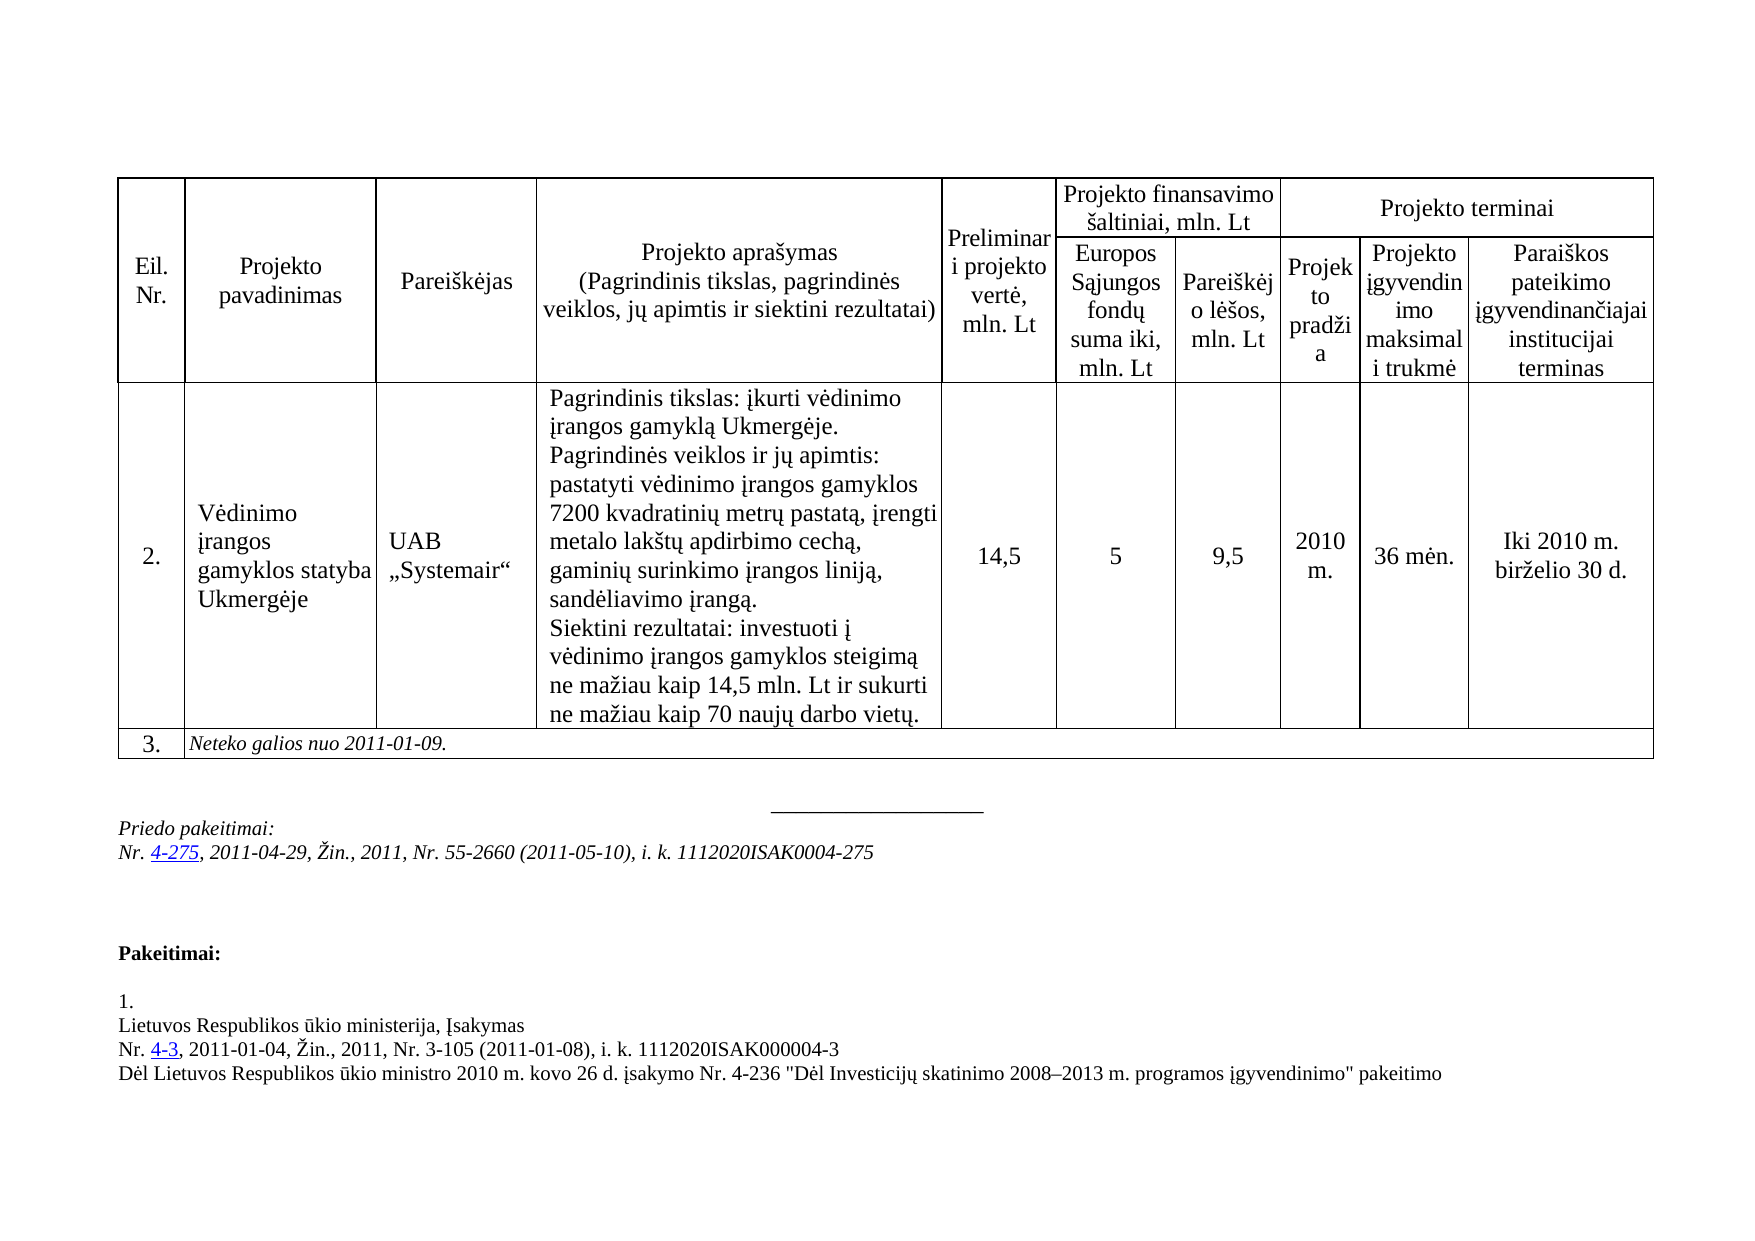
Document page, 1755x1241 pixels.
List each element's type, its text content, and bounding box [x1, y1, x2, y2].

table_cell Pareiškėjo lėšos, mln. Lt [1176, 238, 1280, 382]
table_cell Neteko galios nuo 2011-01-09. [185, 729, 1653, 757]
text Priedo pakeitimai: [118, 816, 1636, 840]
text Pakeitimai: [118, 941, 1636, 965]
table_header Eil. Nr. [119, 179, 184, 382]
table_cell 14,5 [942, 383, 1056, 728]
table_cell Projekto įgyvendinimo maksimali trukmė [1361, 238, 1468, 382]
table_cell Paraiškos pateikimo įgyvendinančiajai institucijai terminas [1469, 238, 1653, 382]
table_header Preliminari projekto vertė, mln. Lt [943, 179, 1055, 382]
text Nr. 4-275, 2011-04-29, Žin., 2011, Nr. 55-2660 (2011-05-10), i. k. 1112020ISAK0004-275 [118, 840, 1636, 864]
table_header Projekto finansavimo šaltiniai, mln. Lt [1057, 179, 1280, 236]
text Lietuvos Respublikos ūkio ministerija, Įsakymas [118, 1013, 1636, 1037]
table_cell 2010 m. [1281, 383, 1359, 728]
table_cell 2. [119, 383, 184, 728]
table_cell 36 mėn. [1361, 383, 1468, 728]
text _________________ [118, 787, 1636, 816]
table_header Pareiškėjas [377, 179, 536, 382]
table_cell 9,5 [1176, 383, 1280, 728]
table_cell Vėdinimo įrangos gamyklos statyba Ukmergėje [185, 383, 376, 728]
table_cell 5 [1057, 383, 1175, 728]
table_cell Projekto pradžia [1281, 238, 1359, 382]
text Nr. 4-3, 2011-01-04, Žin., 2011, Nr. 3-105 (2011-01-08), i. k. 1112020ISAK000004-3 [118, 1037, 1636, 1061]
table_header Projekto pavadinimas [186, 179, 375, 382]
text Dėl Lietuvos Respublikos ūkio ministro 2010 m. kovo 26 d. įsakymo Nr. 4-236 "Dėl Investicijų skatinimo 2008–2013 m. programos įgyvendinimo" pakeitimo [118, 1061, 1636, 1085]
table_cell Europos Sąjungos fondų suma iki, mln. Lt [1057, 238, 1175, 382]
table_cell Iki 2010 m. birželio 30 d. [1469, 383, 1653, 728]
table_header Projekto terminai [1281, 179, 1653, 236]
table_cell UAB „Systemair“ [377, 383, 536, 728]
text 1. [118, 989, 1636, 1013]
table_header Projekto aprašymas (Pagrindinis tikslas, pagrindinės veiklos, jų apimtis ir siektini rezultatai) [537, 179, 941, 382]
table_cell Pagrindinis tikslas: įkurti vėdinimo įrangos gamyklą Ukmergėje. Pagrindinės veiklos ir jų apimtis: pastatyti vėdinimo įrangos gamyklos 7200 kvadratinių metrų pastatą, įrengti metalo lakštų apdirbimo cechą, gaminių surinkimo įrangos liniją, sandėliavimo įrangą. Siektini rezultatai: investuoti į vėdinimo įrangos gamyklos steigimą ne mažiau kaip 14,5 mln. Lt ir sukurti ne mažiau kaip 70 naujų darbo vietų. [537, 383, 941, 728]
table_cell 3. [119, 729, 184, 757]
